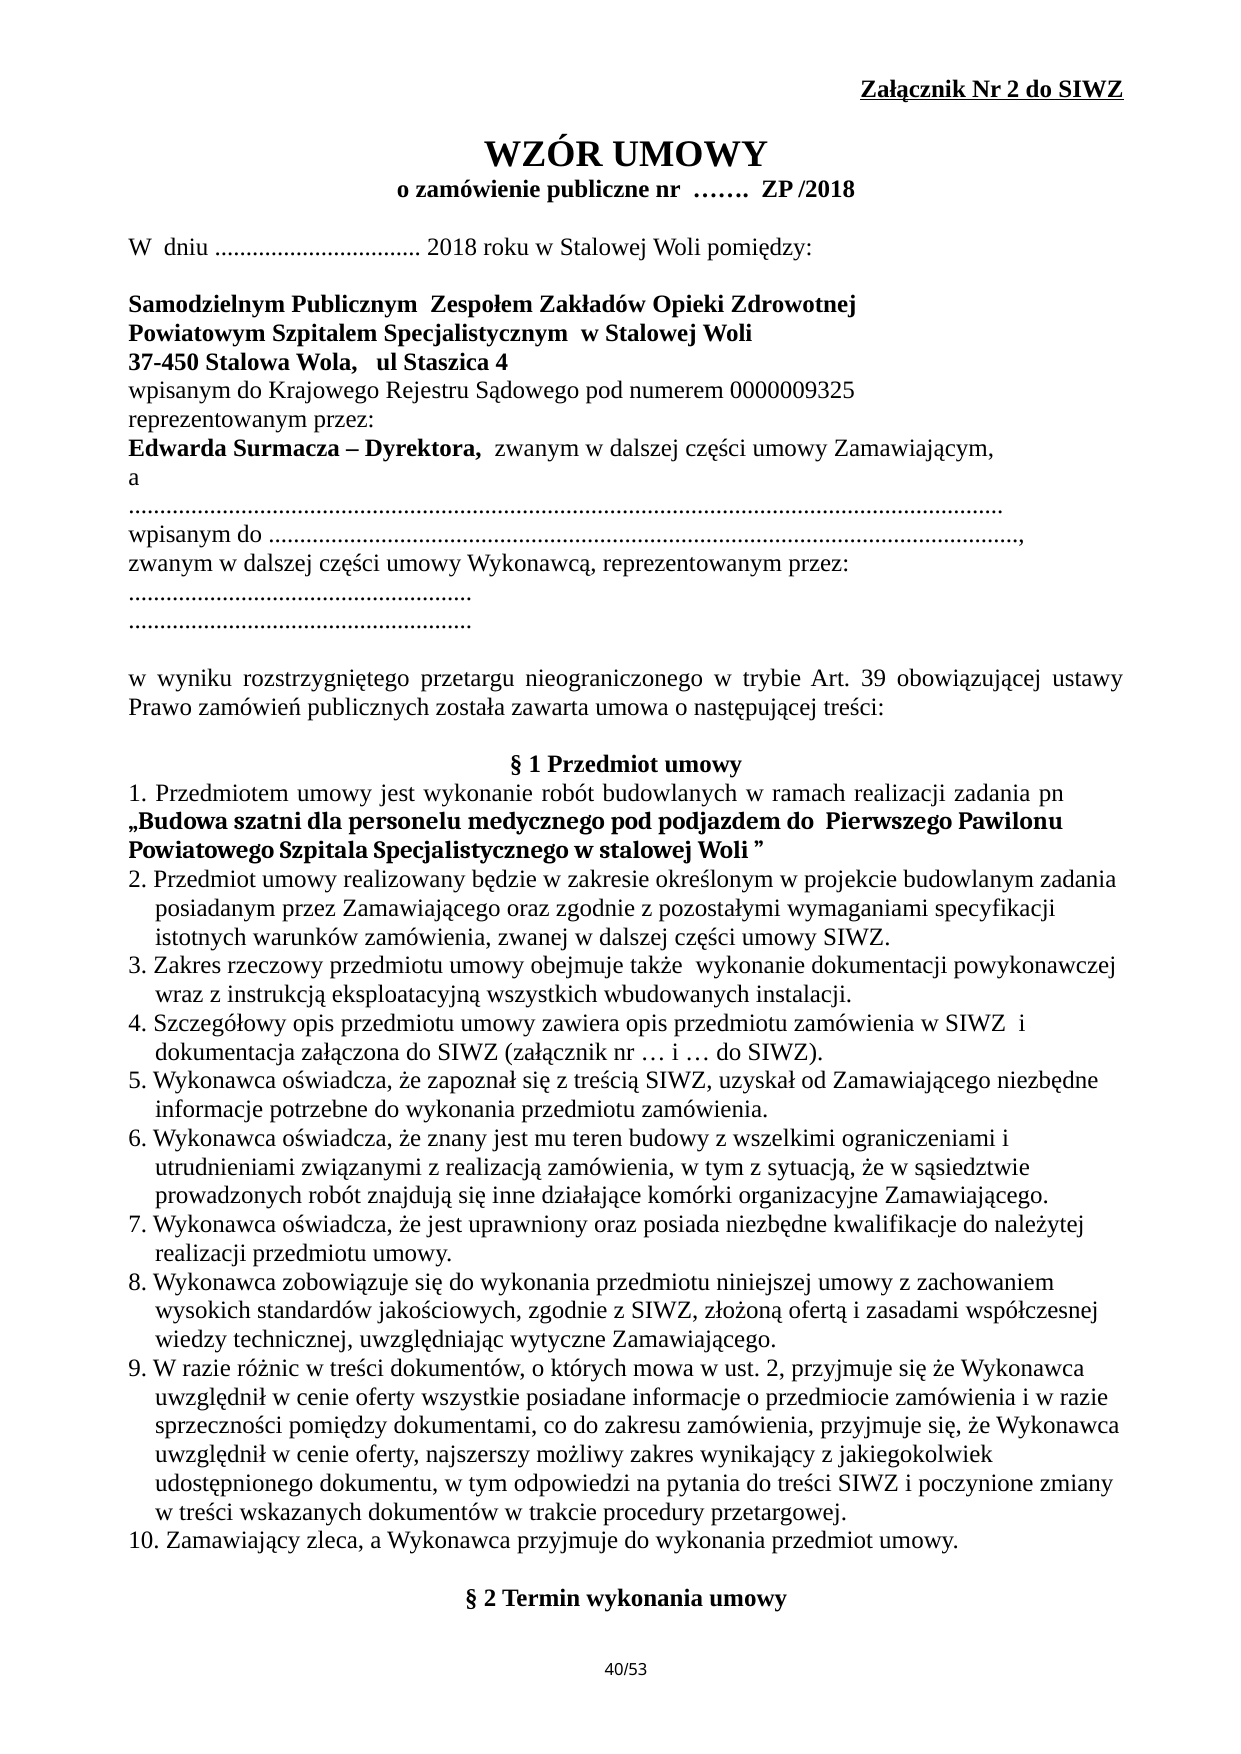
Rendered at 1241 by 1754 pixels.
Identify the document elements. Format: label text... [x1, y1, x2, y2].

text zwanym w dalszej części umowy Wykonawcą, reprezentowanym przez: [128, 548, 1123, 577]
text ....................................................... [128, 577, 1123, 606]
text 5. Wykonawca oświadcza, że zapoznał się z treścią SIWZ, uzyskał od Zamawiającego niezbędne informacje potrzebne do wykonania przedmiotu zamówienia. [128, 1066, 1123, 1123]
text o zamówienie publiczne nr ……. ZP /2018 [128, 174, 1123, 203]
text Samodzielnym Publicznym Zespołem Zakładów Opieki Zdrowotnej [128, 289, 1123, 318]
text a [128, 462, 1123, 491]
text 2. Przedmiot umowy realizowany będzie w zakresie określonym w projekcie budowlanym zadania posiadanym przez Zamawiającego oraz zgodnie z pozostałymi wymaganiami specyfikacji istotnych warunków zamówienia, zwanej w dalszej części umowy SIWZ. [128, 864, 1123, 951]
text 7. Wykonawca oświadcza, że jest uprawniony oraz posiada niezbędne kwalifikacje do należytej realizacji przedmiotu umowy. [128, 1209, 1123, 1267]
text 8. Wykonawca zobowiązuje się do wykonania przedmiotu niniejszej umowy z zachowaniem wysokich standardów jakościowych, zgodnie z SIWZ, złożoną ofertą i zasadami współczesnej wiedzy technicznej, uwzględniając wytyczne Zamawiającego. [128, 1267, 1123, 1353]
text w wyniku rozstrzygniętego przetargu nieograniczonego w trybie Art. 39 obowiązującej ustawy Prawo zamówień publicznych została zawarta umowa o następującej treści: [128, 663, 1123, 721]
text 4. Szczegółowy opis przedmiotu umowy zawiera opis przedmiotu zamówienia w SIWZ i dokumentacja załączona do SIWZ (załącznik nr … i … do SIWZ). [128, 1008, 1123, 1066]
text ............................................................................................................................................ [128, 491, 1123, 519]
text Załącznik Nr 2 do SIWZ [828, 74, 1123, 102]
text Edwarda Surmacza – Dyrektora, zwanym w dalszej części umowy Zamawiającym, [128, 433, 1123, 462]
text WZÓR UMOWY [128, 131, 1123, 174]
text wpisanym do Krajowego Rejestru Sądowego pod numerem 0000009325 [128, 376, 1123, 404]
text ....................................................... [128, 606, 1123, 634]
text W dniu ................................. 2018 roku w Stalowej Woli pomiędzy: [128, 232, 1123, 261]
text 6. Wykonawca oświadcza, że znany jest mu teren budowy z wszelkimi ograniczeniami i utrudnieniami związanymi z realizacją zamówienia, w tym z sytuacją, że w sąsiedztwie prowadzonych robót znajdują się inne działające komórki organizacyjne Zamawiającego. [128, 1123, 1123, 1209]
text wpisanym do ........................................................................................................................, [128, 519, 1123, 548]
text reprezentowanym przez: [128, 404, 1123, 433]
text § 1 Przedmiot umowy [128, 749, 1123, 778]
text 9. W razie różnic w treści dokumentów, o których mowa w ust. 2, przyjmuje się że Wykonawca uwzględnił w cenie oferty wszystkie posiadane informacje o przedmiocie zamówienia i w razie sprzeczności pomiędzy dokumentami, co do zakresu zamówienia, przyjmuje się, że Wykonawca uwzględnił w cenie oferty, najszerszy możliwy zakres wynikający z jakiegokolwiek udostępnionego dokumentu, w tym odpowiedzi na pytania do treści SIWZ i poczynione zmiany w treści wskazanych dokumentów w trakcie procedury przetargowej. [128, 1353, 1123, 1526]
text 10. Zamawiający zleca, a Wykonawca przyjmuje do wykonania przedmiot umowy. [128, 1526, 1123, 1554]
text 3. Zakres rzeczowy przedmiotu umowy obejmuje także wykonanie dokumentacji powykonawczej wraz z instrukcją eksploatacyjną wszystkich wbudowanych instalacji. [128, 951, 1123, 1008]
text Powiatowym Szpitalem Specjalistycznym w Stalowej Woli [128, 318, 1123, 347]
text 37-450 Stalowa Wola, ul Staszica 4 [128, 347, 1123, 376]
text § 2 Termin wykonania umowy [128, 1583, 1123, 1612]
text 1. Przedmiotem umowy jest wykonanie robót budowlanych w ramach realizacji zadania pn „Budowa szatni dla personelu medycznego pod podjazdem do Pierwszego Pawilonu Powiatowego Szpitala Specjalistycznego w stalowej Woli ” [128, 778, 1064, 864]
